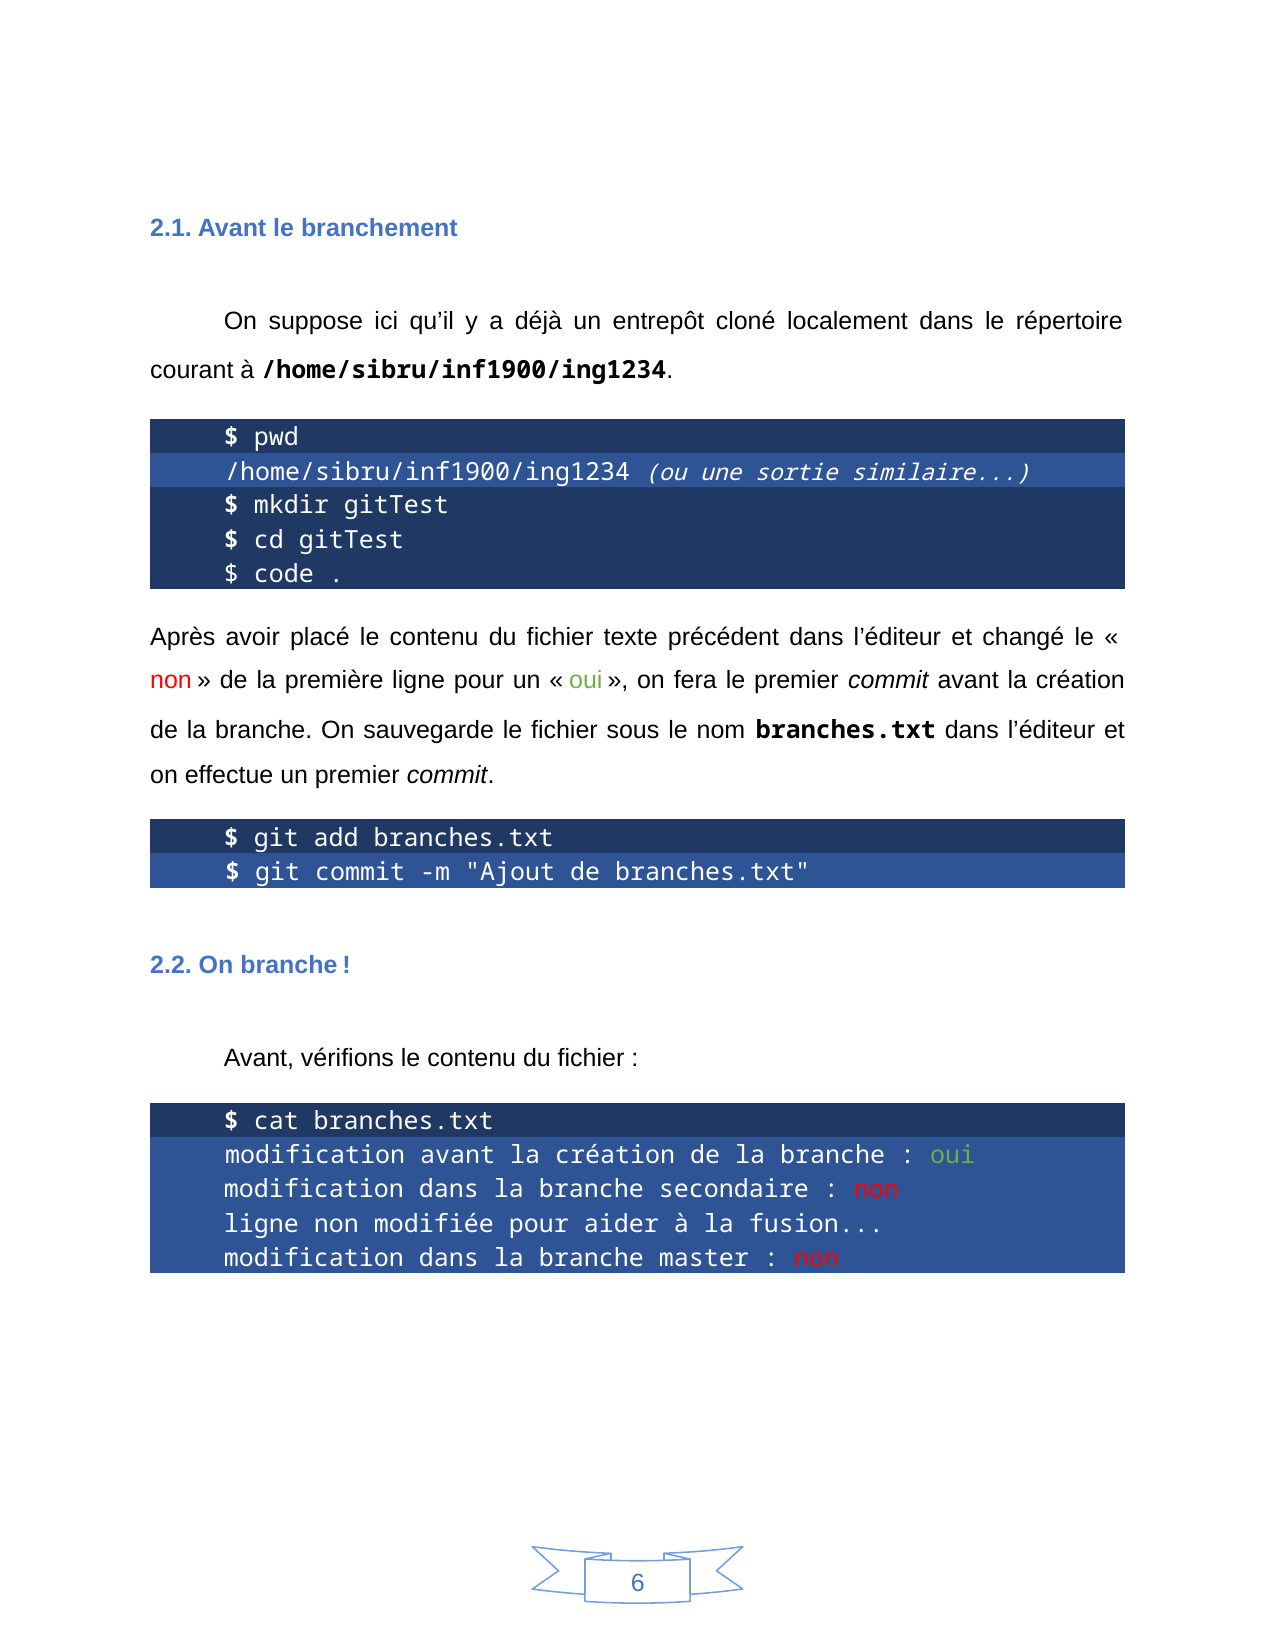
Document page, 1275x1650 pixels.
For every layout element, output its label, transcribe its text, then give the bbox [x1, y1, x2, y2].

text On suppose ici qu’il y a déjà un entrepôt cloné localement dans le répertoire courant à /home/sibru/inf1900/ing1234. [150, 306, 1125, 385]
subtitle 2.2. On branche ! [150, 950, 1125, 979]
text $ code . [150, 555, 1125, 589]
text $ cat branches.txt [150, 1103, 1125, 1137]
text ligne non modifiée pour aider à la fusion... [150, 1205, 1125, 1239]
text $ mkdir gitTest [150, 487, 1125, 521]
text $ git add branches.txt [150, 819, 1125, 853]
text Après avoir placé le contenu du fichier texte précédent dans l’éditeur et changé le « non » de la première ligne pour un « oui », on fera le premier commit avant la création de la branche. On sauvegarde le fichier sous le nom branches.txt dans l’éditeur et on effectue un premier commit. [150, 622, 1125, 788]
text /home/sibru/inf1900/ing1234 (ou une sortie similaire...) [150, 453, 1125, 487]
text modification dans la branche master : non [150, 1239, 1125, 1273]
text Avant, vérifions le contenu du fichier : [150, 1043, 1125, 1072]
text $ cd gitTest [150, 521, 1125, 555]
subtitle 2.1. Avant le branchement [150, 212, 1125, 241]
text modification dans la branche secondaire : non [150, 1171, 1125, 1205]
text $ pwd [150, 419, 1125, 453]
text $ git commit -m "Ajout de branches.txt" [150, 853, 1125, 888]
text modification avant la création de la branche : oui [150, 1137, 1125, 1171]
